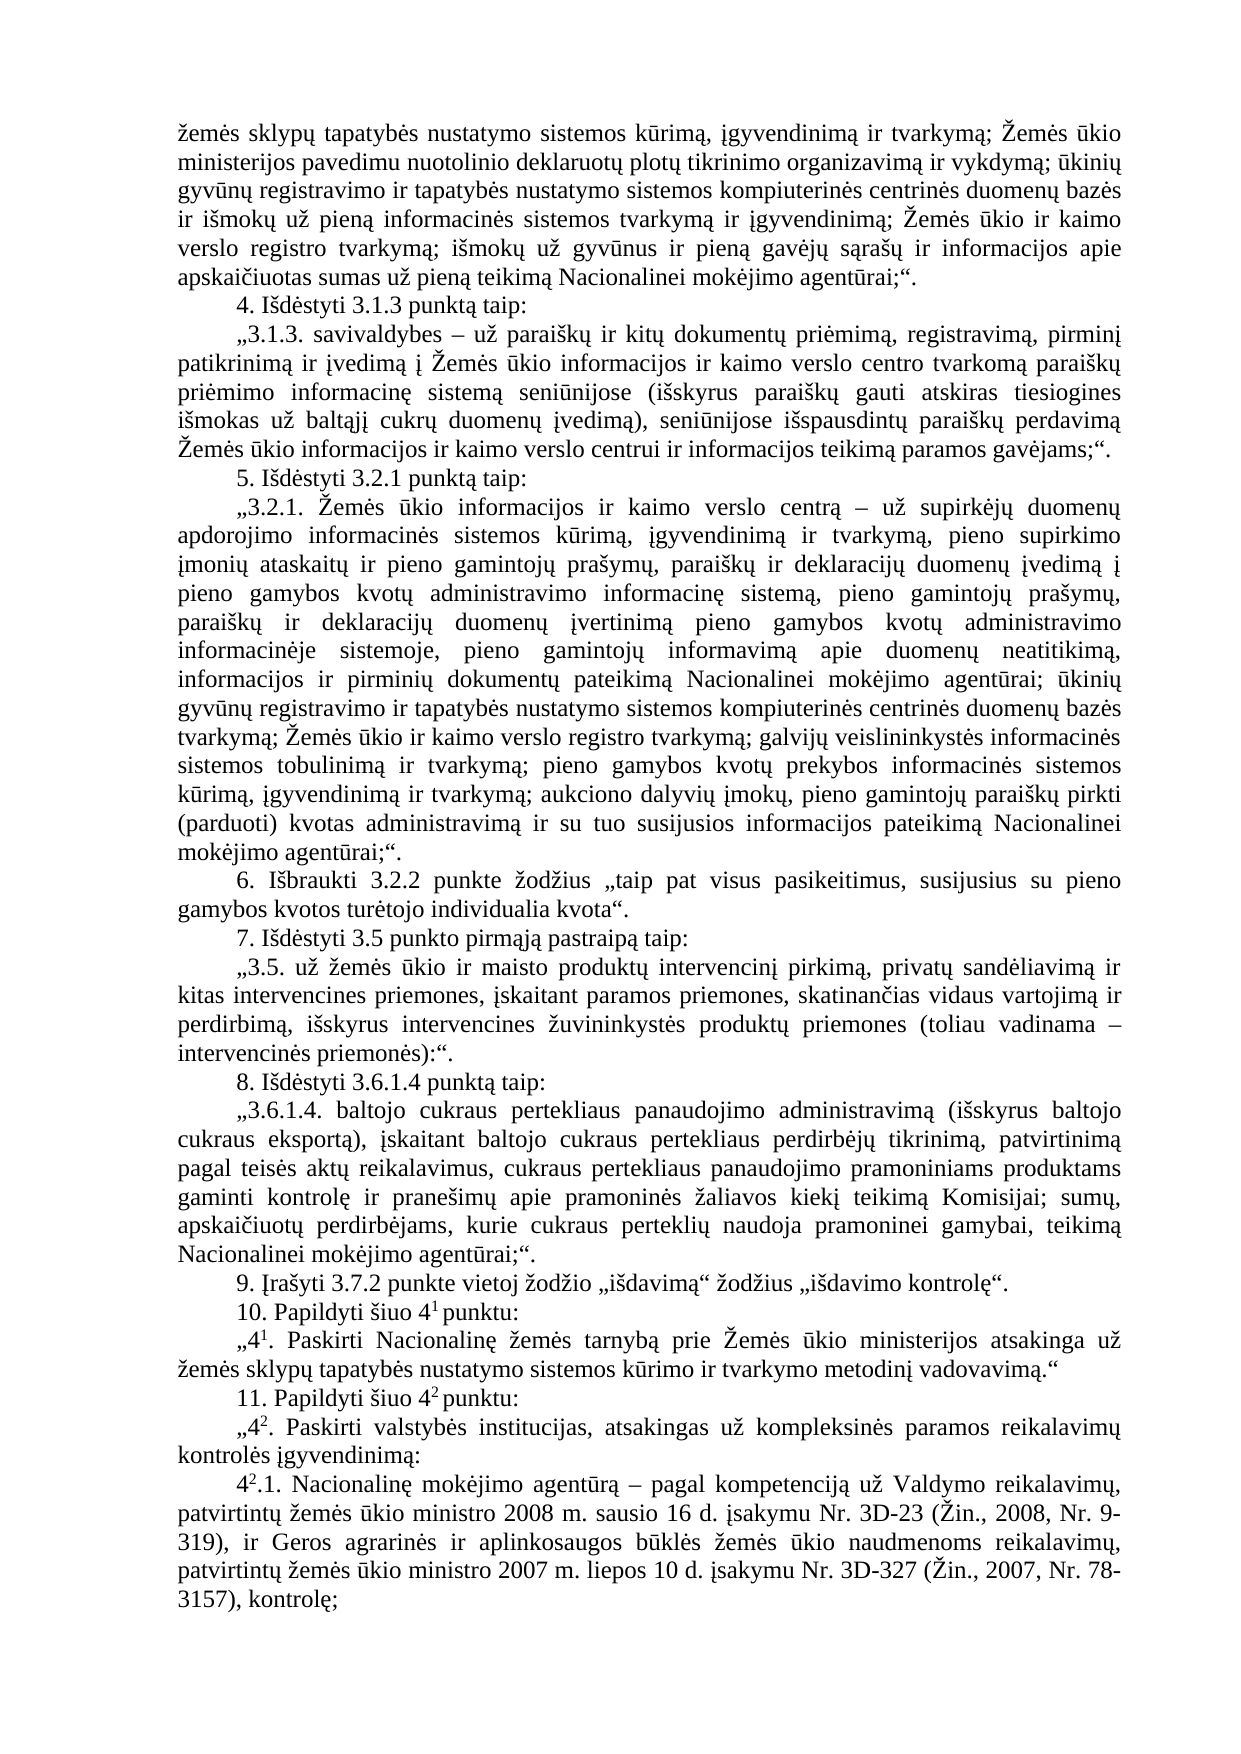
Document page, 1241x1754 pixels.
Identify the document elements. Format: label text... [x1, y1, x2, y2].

text „41. Paskirti Nacionalinę žemės tarnybą prie Žemės ūkio ministerijos atsakinga už žemės sklypų tapatybės nustatymo sistemos kūrimo ir tvarkymo metodinį vadovavimą.“ [177, 1326, 1122, 1383]
text 10. Papildyti šiuo 41 punktu: [177, 1297, 1122, 1326]
text 8. Išdėstyti 3.6.1.4 punktą taip: [177, 1067, 1122, 1096]
text „3.2.1. Žemės ūkio informacijos ir kaimo verslo centrą – už supirkėjų duomenų apdorojimo informacinės sistemos kūrimą, įgyvendinimą ir tvarkymą, pieno supirkimo įmonių ataskaitų ir pieno gamintojų prašymų, paraiškų ir deklaracijų duomenų įvedimą į pieno gamybos kvotų administravimo informacinę sistemą, pieno gamintojų prašymų, paraiškų ir deklaracijų duomenų įvertinimą pieno gamybos kvotų administravimo informacinėje sistemoje, pieno gamintojų informavimą apie duomenų neatitikimą, informacijos ir pirminių dokumentų pateikimą Nacionalinei mokėjimo agentūrai; ūkinių gyvūnų registravimo ir tapatybės nustatymo sistemos kompiuterinės centrinės duomenų bazės tvarkymą; Žemės ūkio ir kaimo verslo registro tvarkymą; galvijų veislininkystės informacinės sistemos tobulinimą ir tvarkymą; pieno gamybos kvotų prekybos informacinės sistemos kūrimą, įgyvendinimą ir tvarkymą; aukciono dalyvių įmokų, pieno gamintojų paraiškų pirkti (parduoti) kvotas administravimą ir su tuo susijusios informacijos pateikimą Nacionalinei mokėjimo agentūrai;“. [177, 492, 1122, 866]
text „3.6.1.4. baltojo cukraus pertekliaus panaudojimo administravimą (išskyrus baltojo cukraus eksportą), įskaitant baltojo cukraus pertekliaus perdirbėjų tikrinimą, patvirtinimą pagal teisės aktų reikalavimus, cukraus pertekliaus panaudojimo pramoniniams produktams gaminti kontrolę ir pranešimų apie pramoninės žaliavos kiekį teikimą Komisijai; sumų, apskaičiuotų perdirbėjams, kurie cukraus perteklių naudoja pramoninei gamybai, teikimą Nacionalinei mokėjimo agentūrai;“. [177, 1096, 1122, 1268]
text 7. Išdėstyti 3.5 punkto pirmąją pastraipą taip: [177, 923, 1122, 952]
text 4. Išdėstyti 3.1.3 punktą taip: [177, 291, 1122, 319]
text 9. Įrašyti 3.7.2 punkte vietoj žodžio „išdavimą“ žodžius „išdavimo kontrolę“. [177, 1268, 1122, 1297]
text 11. Papildyti šiuo 42 punktu: [177, 1383, 1122, 1412]
text 5. Išdėstyti 3.2.1 punktą taip: [177, 463, 1122, 492]
text „3.5. už žemės ūkio ir maisto produktų intervencinį pirkimą, privatų sandėliavimą ir kitas intervencines priemones, įskaitant paramos priemones, skatinančias vidaus vartojimą ir perdirbimą, išskyrus intervencines žuvininkystės produktų priemones (toliau vadinama – intervencinės priemonės):“. [177, 952, 1122, 1067]
text „42. Paskirti valstybės institucijas, atsakingas už kompleksinės paramos reikalavimų kontrolės įgyvendinimą: [177, 1412, 1122, 1469]
text 6. Išbraukti 3.2.2 punkte žodžius „taip pat visus pasikeitimus, susijusius su pieno gamybos kvotos turėtojo individualia kvota“. [177, 866, 1122, 923]
text „3.1.3. savivaldybes – už paraiškų ir kitų dokumentų priėmimą, registravimą, pirminį patikrinimą ir įvedimą į Žemės ūkio informacijos ir kaimo verslo centro tvarkomą paraiškų priėmimo informacinę sistemą seniūnijose (išskyrus paraiškų gauti atskiras tiesiogines išmokas už baltąjį cukrų duomenų įvedimą), seniūnijose išspausdintų paraiškų perdavimą Žemės ūkio informacijos ir kaimo verslo centrui ir informacijos teikimą paramos gavėjams;“. [177, 319, 1122, 463]
text žemės sklypų tapatybės nustatymo sistemos kūrimą, įgyvendinimą ir tvarkymą; Žemės ūkio ministerijos pavedimu nuotolinio deklaruotų plotų tikrinimo organizavimą ir vykdymą; ūkinių gyvūnų registravimo ir tapatybės nustatymo sistemos kompiuterinės centrinės duomenų bazės ir išmokų už pieną informacinės sistemos tvarkymą ir įgyvendinimą; Žemės ūkio ir kaimo verslo registro tvarkymą; išmokų už gyvūnus ir pieną gavėjų sąrašų ir informacijos apie apskaičiuotas sumas už pieną teikimą Nacionalinei mokėjimo agentūrai;“. [177, 118, 1122, 291]
text 42.1. Nacionalinę mokėjimo agentūrą – pagal kompetenciją už Valdymo reikalavimų, patvirtintų žemės ūkio ministro 2008 m. sausio 16 d. įsakymu Nr. 3D-23 (Žin., 2008, Nr. 9-319), ir Geros agrarinės ir aplinkosaugos būklės žemės ūkio naudmenoms reikalavimų, patvirtintų žemės ūkio ministro 2007 m. liepos 10 d. įsakymu Nr. 3D-327 (Žin., 2007, Nr. 78-3157), kontrolę; [177, 1469, 1122, 1613]
